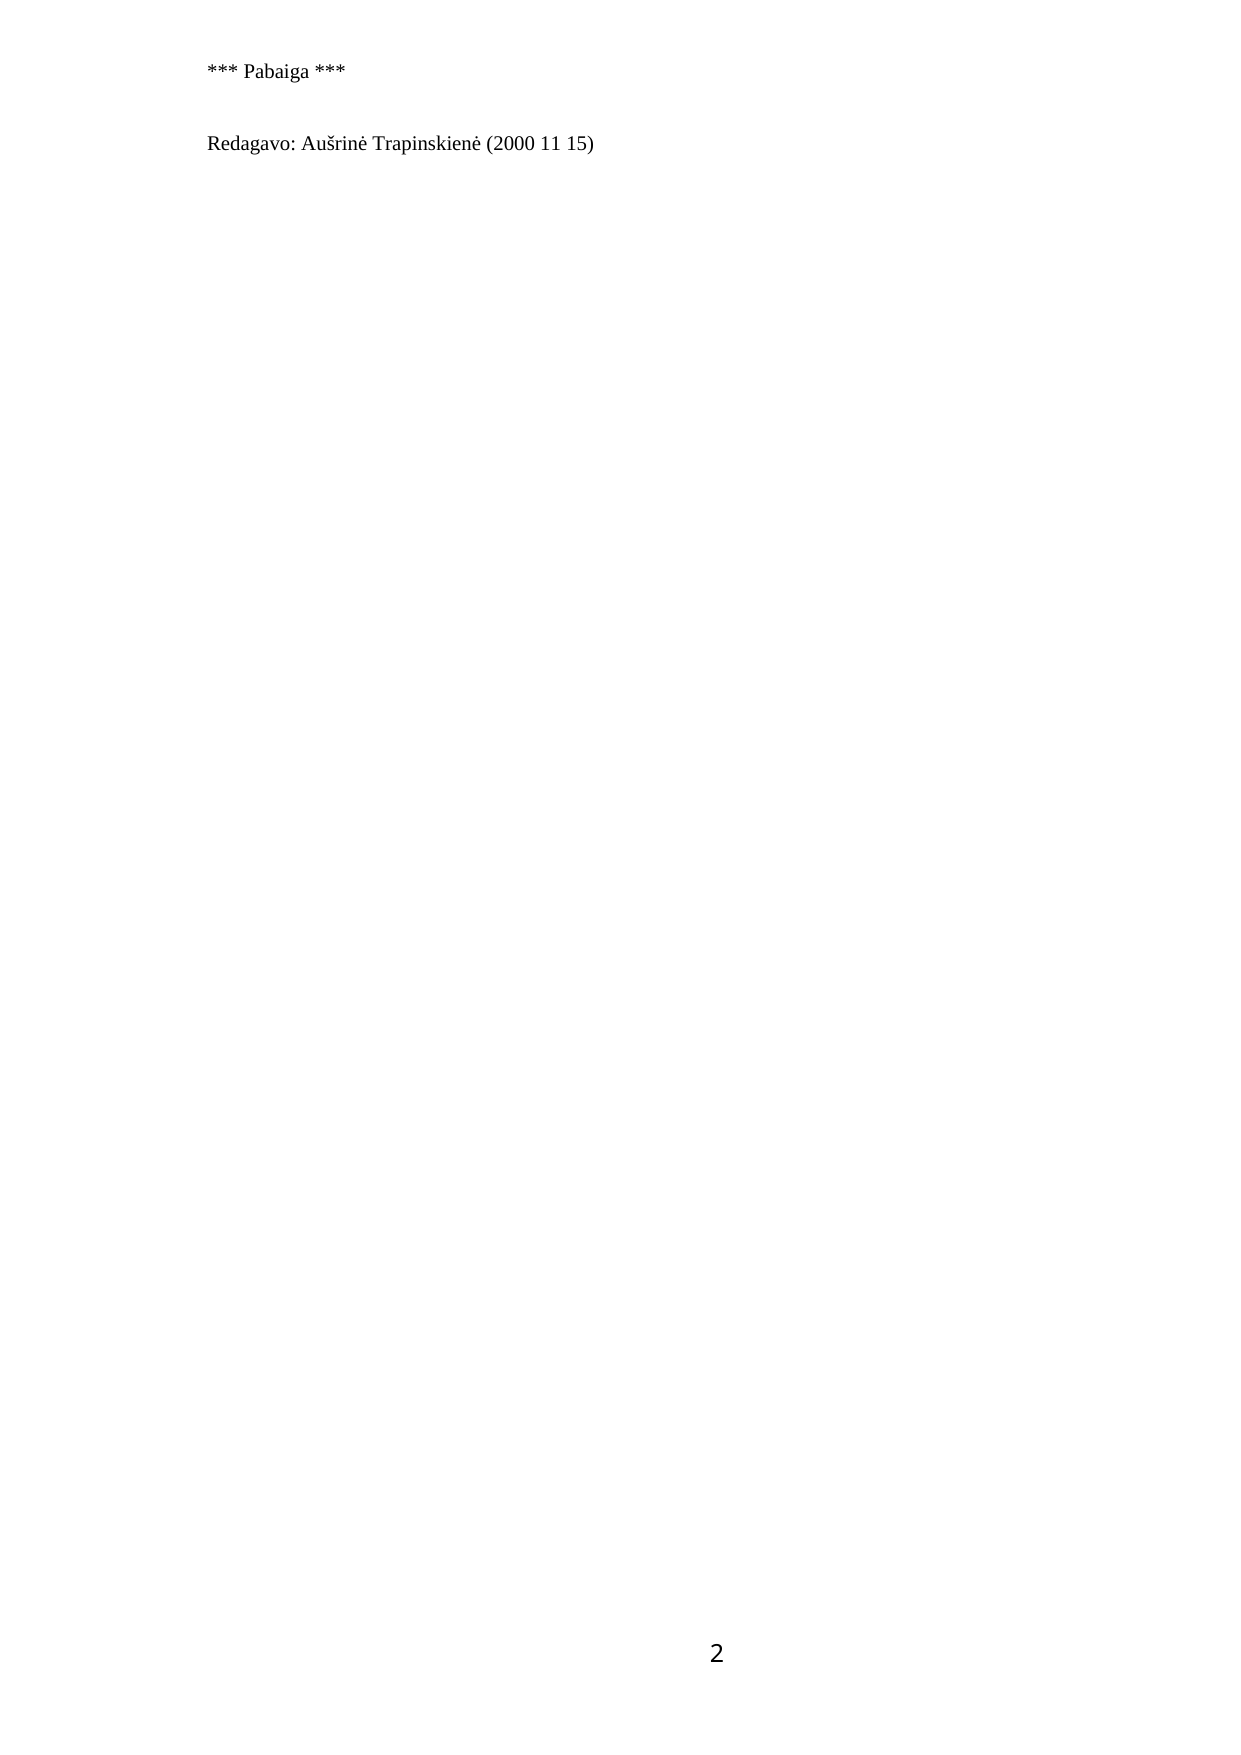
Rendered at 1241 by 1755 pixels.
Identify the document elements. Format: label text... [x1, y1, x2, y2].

text *** Pabaiga *** [207, 59, 1152, 83]
text Redagavo: Aušrinė Trapinskienė (2000 11 15) [207, 131, 1152, 155]
